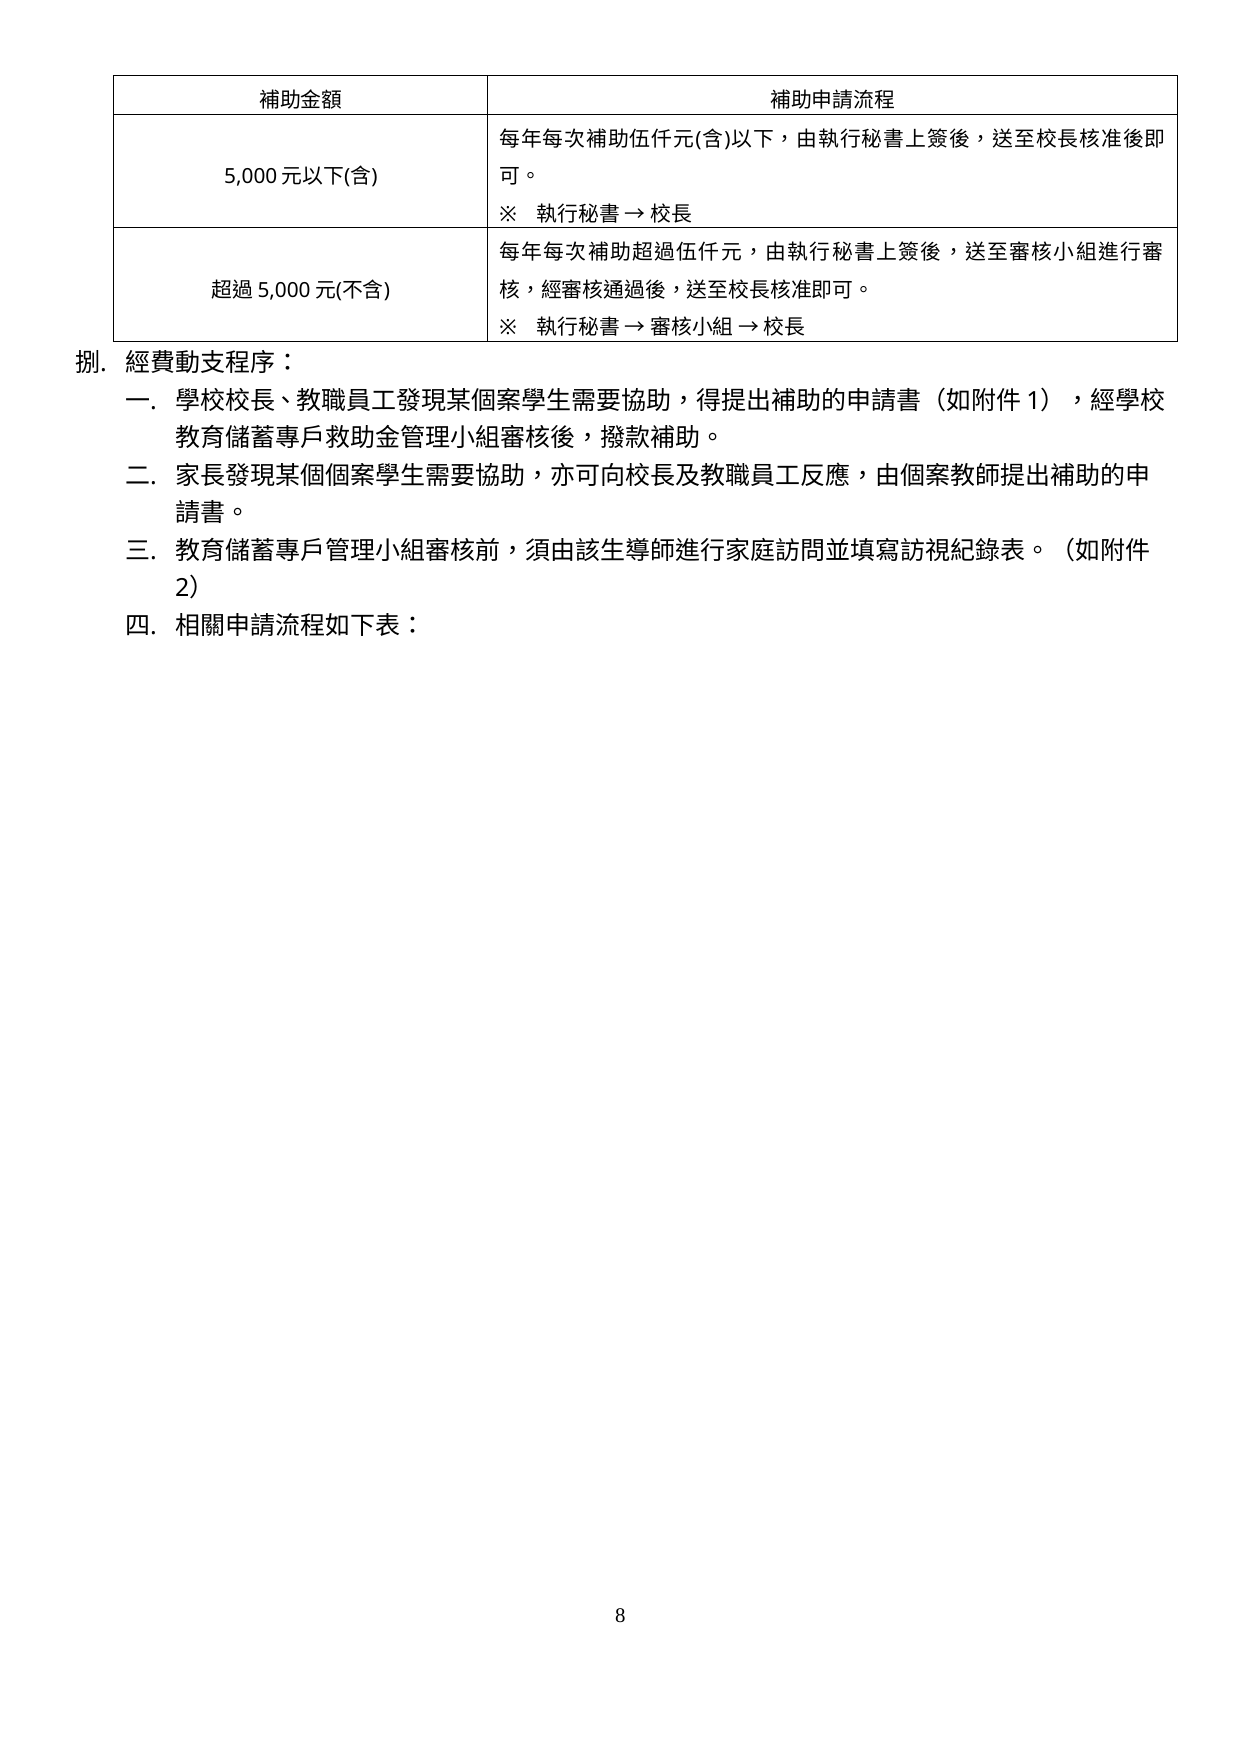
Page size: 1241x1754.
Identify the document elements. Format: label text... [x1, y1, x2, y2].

table_cell 超過5,000元(不含) [114, 228, 487, 341]
list 家長發現某個個案學生需要協助，亦可向校長及教職員工反應，由個案教師提出補助的申請書。 [125, 454, 1165, 529]
list 相關申請流程如下表： [125, 604, 1165, 642]
table_cell 每年每次補助伍仟元(含)以下，由執行秘書上簽後，送至校長核准後即可。 執行秘書 → 校長 [488, 115, 1177, 227]
table_cell 每年每次補助超過伍仟元，由執行秘書上簽後，送至審核小組進行審核，經審核通過後，送至校長核准即可。 執行秘書 → 審核小組 → 校長 [488, 228, 1177, 341]
list 教育儲蓄專戶管理小組審核前，須由該生導師進行家庭訪問並填寫訪視紀錄表。（如附件2） [125, 529, 1165, 604]
table_header 補助申請流程 [488, 76, 1177, 113]
table_cell 5,000元以下(含) [114, 115, 487, 227]
list 學校校長、教職員工發現某個案學生需要協助，得提出補助的申請書（如附件1），經學校教育儲蓄專戶救助金管理小組審核後，撥款補助。 [125, 379, 1165, 454]
list 經費動支程序： [75, 342, 1165, 379]
table_header 補助金額 [114, 76, 487, 113]
